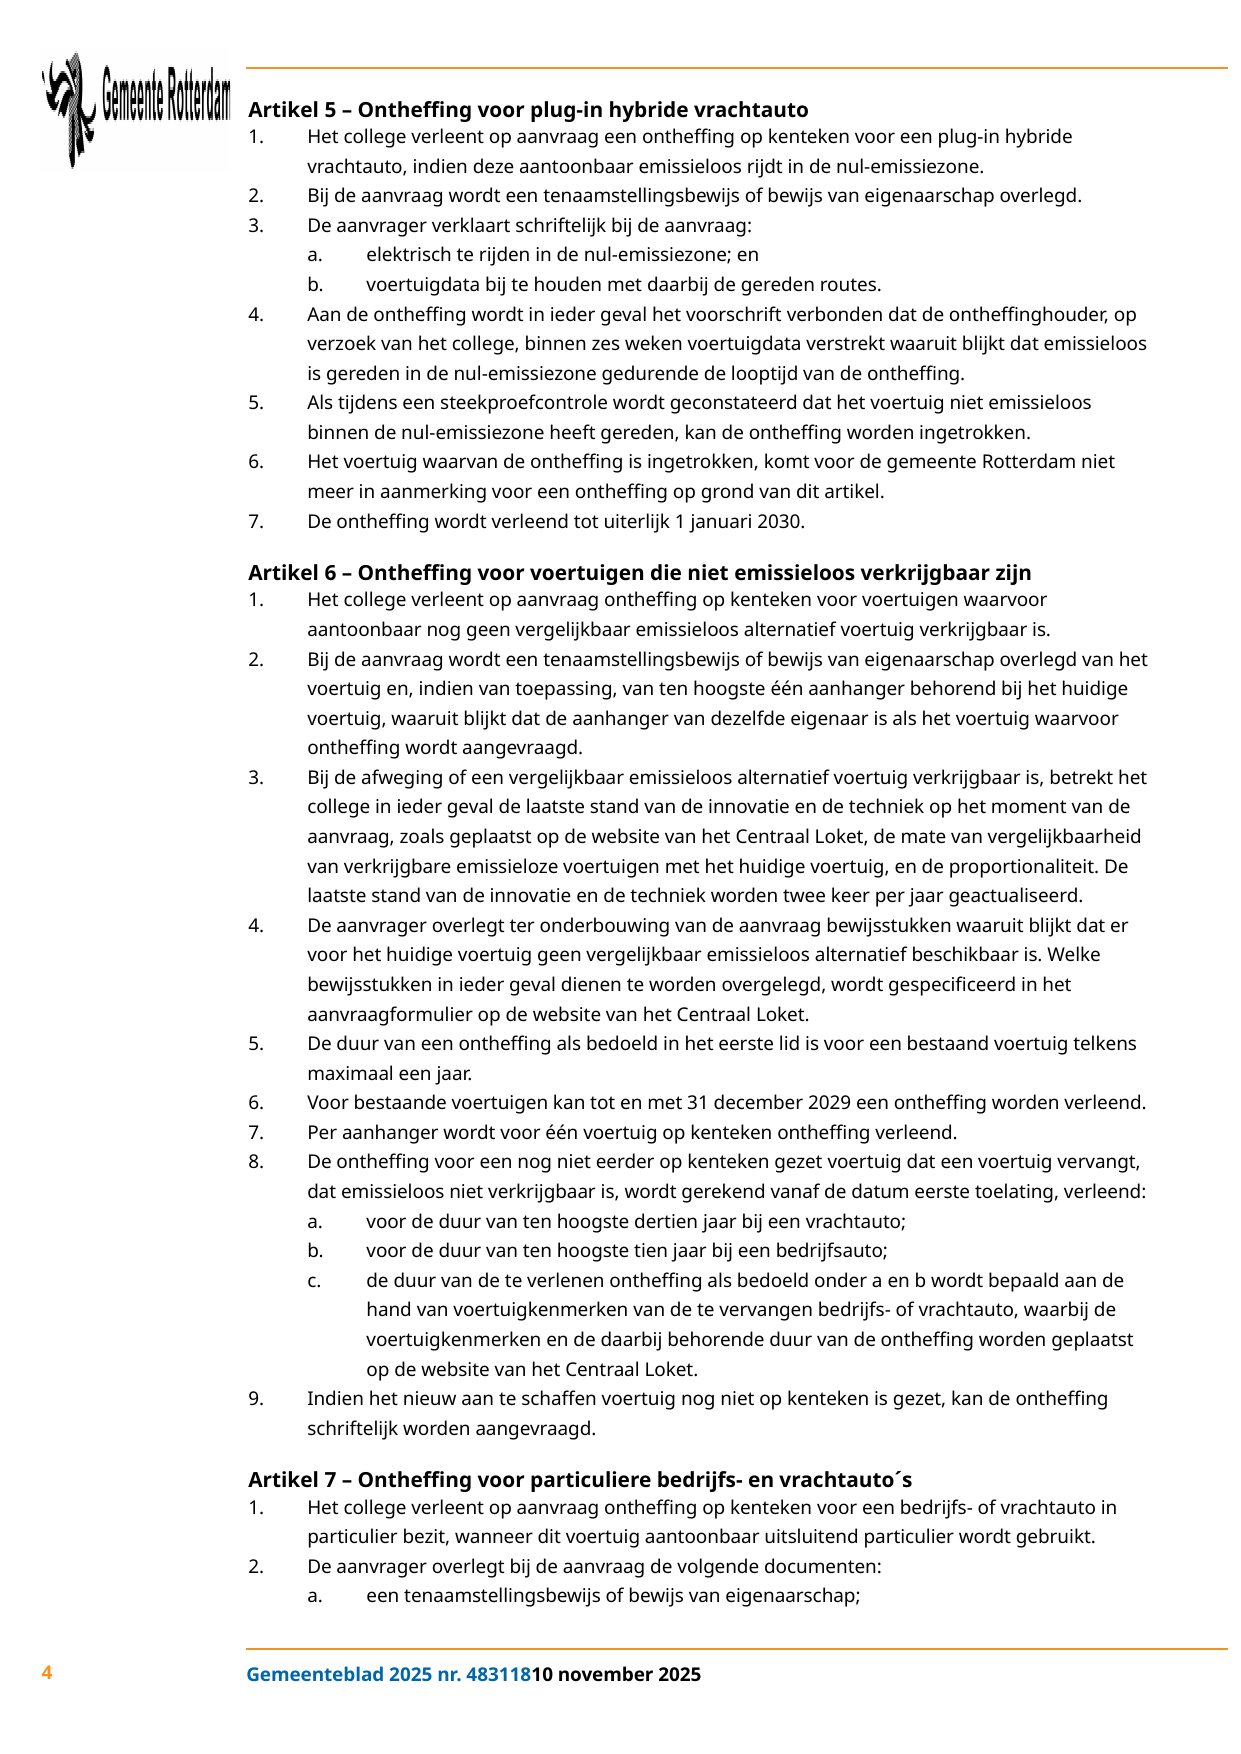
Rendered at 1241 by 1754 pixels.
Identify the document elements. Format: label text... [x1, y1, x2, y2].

list Als tijdens een steekproefcontrole wordt geconstateerd dat het voertuig niet emissieloos binnen de nul-emissiezone heeft gereden, kan de ontheffing worden ingetrokken. [248, 389, 1152, 445]
list Per aanhanger wordt voor één voertuig op kenteken ontheffing verleend. [248, 1119, 1152, 1145]
list Indien het nieuw aan te schaffen voertuig nog niet op kenteken is gezet, kan de ontheffing schriftelijk worden aangevraagd. [248, 1385, 1152, 1441]
list Aan de ontheffing wordt in ieder geval het voorschrift verbonden dat de ontheffinghouder, op verzoek van het college, binnen zes weken voertuigdata verstrekt waaruit blijkt dat emissieloos is gereden in de nul-emissiezone gedurende de looptijd van de ontheffing. [248, 301, 1152, 386]
list een tenaamstellingsbewijs of bewijs van eigenaarschap; [307, 1583, 1152, 1608]
list voor de duur van ten hoogste dertien jaar bij een vrachtauto; [307, 1208, 1152, 1234]
text Artikel 7 – Ontheffing voor particuliere bedrijfs- en vrachtauto´s [248, 1465, 1152, 1494]
list De ontheffing wordt verleend tot uiterlijk 1 januari 2030. [248, 508, 1152, 533]
list de duur van de te verlenen ontheffing als bedoeld onder a en b wordt bepaald aan de hand van voertuigkenmerken van de te vervangen bedrijfs- of vrachtauto, waarbij de voertuigkenmerken en de daarbij behorende duur van de ontheffing worden geplaatst op de website van het Centraal Loket. [307, 1267, 1152, 1382]
list Het college verleent op aanvraag ontheffing op kenteken voor een bedrijfs- of vrachtauto in particulier bezit, wanneer dit voertuig aantoonbaar uitsluitend particulier wordt gebruikt. [248, 1494, 1152, 1549]
list voor de duur van ten hoogste tien jaar bij een bedrijfsauto; [307, 1237, 1152, 1263]
list De aanvrager overlegt bij de aanvraag de volgende documenten: [248, 1553, 1152, 1579]
list voertuigdata bij te houden met daarbij de gereden routes. [307, 271, 1152, 297]
list Het college verleent op aanvraag een ontheffing op kenteken voor een plug-in hybride vrachtauto, indien deze aantoonbaar emissieloos rijdt in de nul-emissiezone. [248, 123, 1152, 178]
text Artikel 5 – Ontheffing voor plug-in hybride vrachtauto [248, 95, 1152, 123]
list Voor bestaande voertuigen kan tot en met 31 december 2029 een ontheffing worden verleend. [248, 1089, 1152, 1115]
list Bij de afweging of een vergelijkbaar emissieloos alternatief voertuig verkrijgbaar is, betrekt het college in ieder geval de laatste stand van de innovatie en de techniek op het moment van de aanvraag, zoals geplaatst op de website van het Centraal Loket, de mate van vergelijkbaarheid van verkrijgbare emissieloze voertuigen met het huidige voertuig, en de proportionaliteit. De laatste stand van de innovatie en de techniek worden twee keer per jaar geactualiseerd. [248, 764, 1152, 908]
list De duur van een ontheffing als bedoeld in het eerste lid is voor een bestaand voertuig telkens maximaal een jaar. [248, 1030, 1152, 1086]
picture [41, 47, 231, 172]
list De aanvrager verklaart schriftelijk bij de aanvraag: [248, 212, 1152, 238]
list Bij de aanvraag wordt een tenaamstellingsbewijs of bewijs van eigenaarschap overlegd van het voertuig en, indien van toepassing, van ten hoogste één aanhanger behorend bij het huidige voertuig, waaruit blijkt dat de aanhanger van dezelfde eigenaar is als het voertuig waarvoor ontheffing wordt aangevraagd. [248, 646, 1152, 760]
list Het college verleent op aanvraag ontheffing op kenteken voor voertuigen waarvoor aantoonbaar nog geen vergelijkbaar emissieloos alternatief voertuig verkrijgbaar is. [248, 587, 1152, 642]
list elektrisch te rijden in de nul-emissiezone; en [307, 242, 1152, 267]
list Het voertuig waarvan de ontheffing is ingetrokken, komt voor de gemeente Rotterdam niet meer in aanmerking voor een ontheffing op grond van dit artikel. [248, 449, 1152, 504]
list De ontheffing voor een nog niet eerder op kenteken gezet voertuig dat een voertuig vervangt, dat emissieloos niet verkrijgbaar is, wordt gerekend vanaf de datum eerste toelating, verleend: [248, 1149, 1152, 1204]
text Artikel 6 – Ontheffing voor voertuigen die niet emissieloos verkrijgbaar zijn [248, 558, 1152, 587]
list De aanvrager overlegt ter onderbouwing van de aanvraag bewijsstukken waaruit blijkt dat er voor het huidige voertuig geen vergelijkbaar emissieloos alternatief beschikbaar is. Welke bewijsstukken in ieder geval dienen te worden overgelegd, wordt gespecificeerd in het aanvraagformulier op de website van het Centraal Loket. [248, 912, 1152, 1027]
list Bij de aanvraag wordt een tenaamstellingsbewijs of bewijs van eigenaarschap overlegd. [248, 182, 1152, 208]
